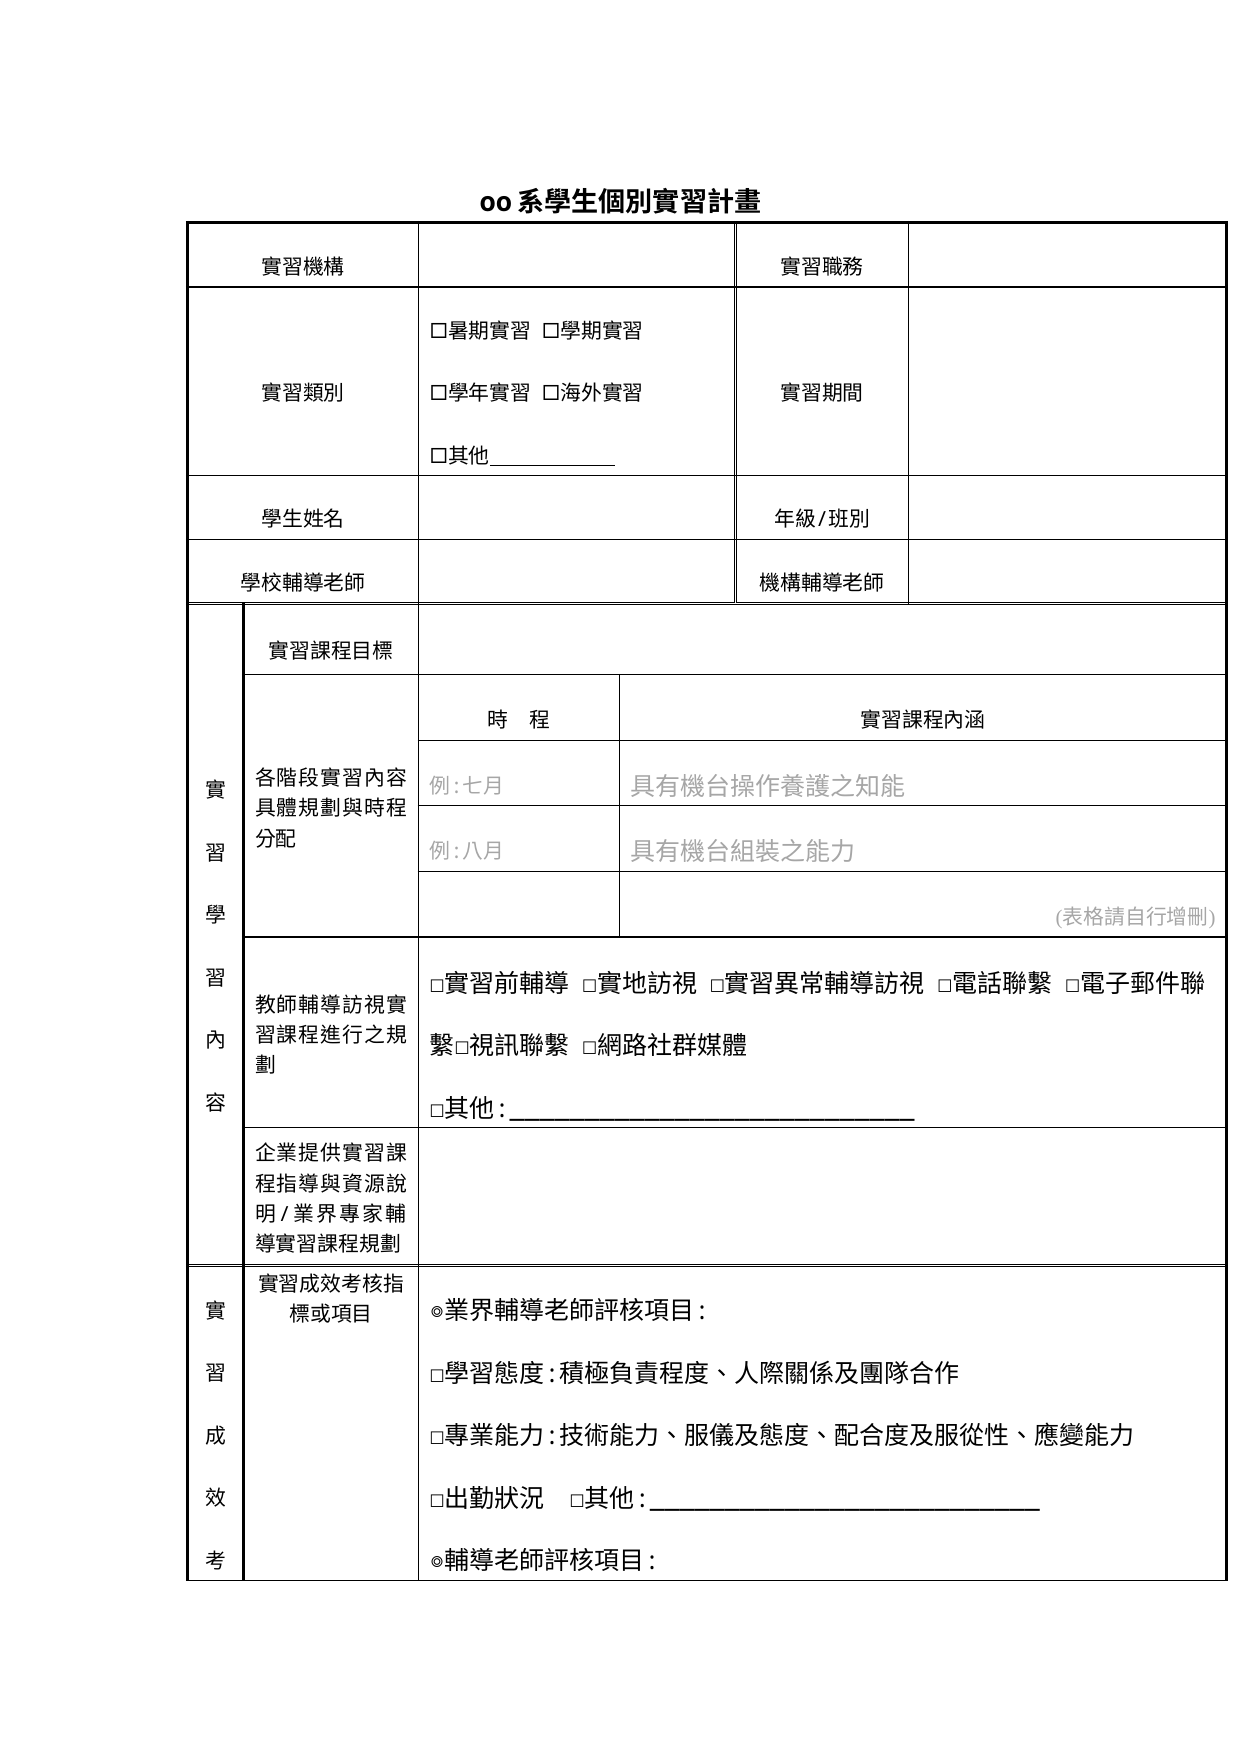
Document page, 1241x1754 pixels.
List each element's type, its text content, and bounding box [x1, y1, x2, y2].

table_cell 具有機台組裝之能力 [620, 806, 1225, 871]
table_cell [419, 605, 1225, 674]
table_cell 企業提供實習課程指導與資源說明/業界專家輔導實習課程規劃 [245, 1128, 418, 1264]
table_header 實習機構 [189, 224, 418, 286]
table_cell ☐實習前輔導 ☐實地訪視 ☐實習異常輔導訪視 ☐電話聯繫 ☐電子郵件聯繫☐視訊聯繫 ☐網路社群媒體 ☐其他:___________________________ [419, 938, 1225, 1127]
table_cell ◎業界輔導老師評核項目: ☐學習態度:積極負責程度、人際關係及團隊合作 ☐專業能力:技術能力、服儀及態度、配合度及服從性、應變能力 ☐出勤狀況 ☐其他:__________________________ ◎輔導老師評核項目: [419, 1267, 1225, 1580]
table_cell [419, 1128, 1225, 1264]
table_cell 機構輔導老師 [737, 540, 908, 602]
table_cell 實習成效考 [189, 1267, 242, 1580]
table_header 實習職務 [737, 224, 908, 286]
table_cell [419, 872, 619, 936]
text oo系學生個別實習計畫 [187, 158, 1053, 221]
table_cell 例:八月 [419, 806, 619, 871]
table_cell 實習類別 [189, 288, 418, 475]
table_cell 實習學習內容 [189, 605, 242, 1264]
table_header [419, 224, 734, 286]
table_cell [419, 540, 734, 602]
table_cell [909, 540, 1225, 602]
table_cell [909, 476, 1225, 538]
table_cell 教師輔導訪視實習課程進行之規劃 [245, 938, 418, 1127]
table_cell 暑期實習 學期實習 學年實習 海外實習 其他 [419, 288, 734, 475]
table_cell 各階段實習內容具體規劃與時程分配 [245, 675, 418, 936]
table_header [909, 224, 1225, 286]
table_cell 學校輔導老師 [189, 540, 418, 602]
table_cell 時 程 [419, 675, 619, 739]
table_cell 例:七月 [419, 741, 619, 805]
table_cell 學生姓名 [189, 476, 418, 538]
table_cell [909, 288, 1225, 475]
table_cell 實習課程內涵 [620, 675, 1225, 739]
table_cell [419, 476, 734, 538]
table_cell 具有機台操作養護之知能 [620, 741, 1225, 805]
table_cell (表格請自行增刪) [620, 872, 1225, 936]
table_cell 年級/班別 [737, 476, 908, 538]
table_cell 實習課程目標 [245, 605, 418, 674]
table_cell 實習成效考核指標或項目 [245, 1267, 418, 1580]
table_cell 實習期間 [737, 288, 908, 475]
